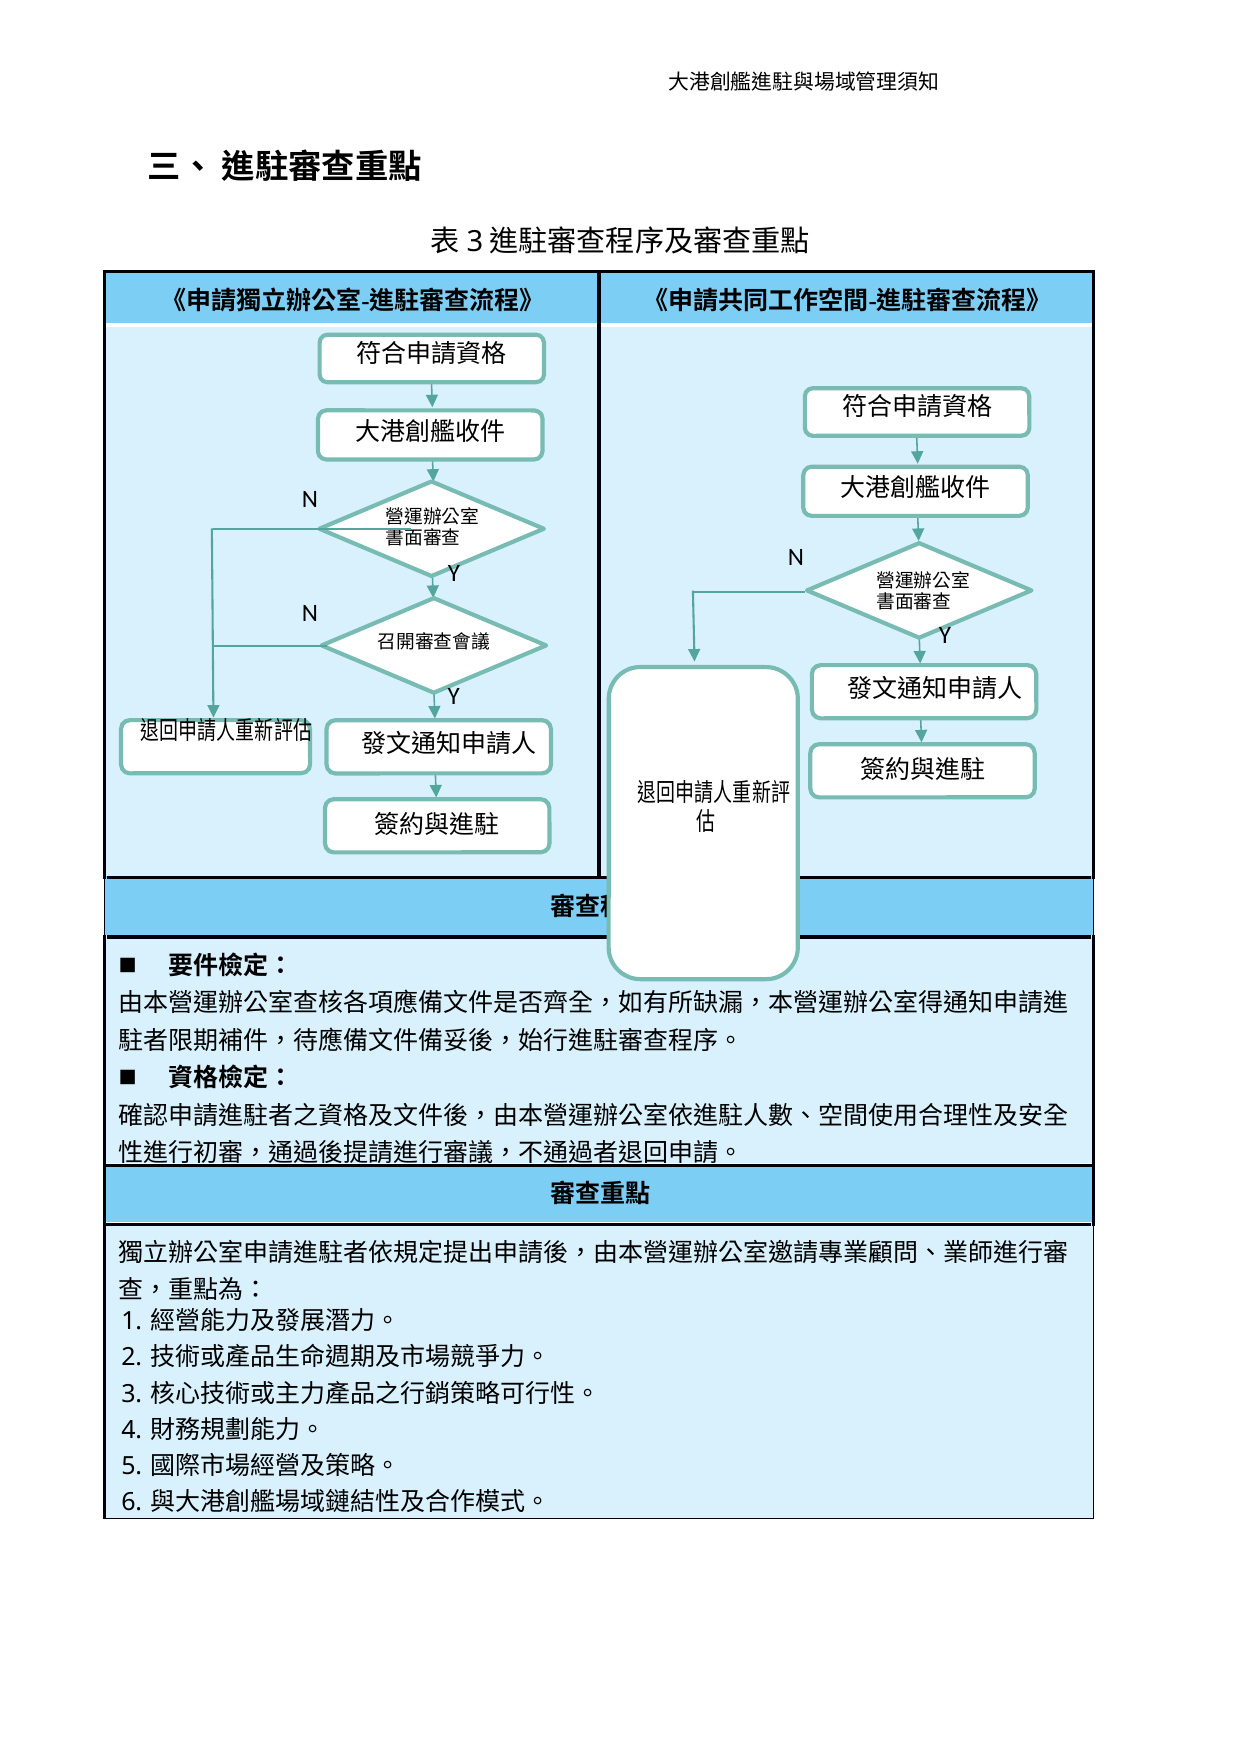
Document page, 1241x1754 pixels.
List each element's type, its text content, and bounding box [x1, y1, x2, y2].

table_cell [601, 327, 1092, 876]
table_cell 審查重點 [106, 1167, 1092, 1222]
table_header 《申請獨立辦公室-進駐審查流程》 [106, 273, 597, 323]
text 表 3進駐審查程序及審查重點 [118, 195, 1122, 270]
table_header 《申請共同工作空間-進駐審查流程》 [601, 273, 1092, 323]
table_cell 獨立辦公室申請進駐者依規定提出申請後，由本營運辦公室邀請專業顧問、業師進行審查，重點為： 經營能力及發展潛力。 技術或產品生命週期及市場競爭力。 核心技術或主力產品之行銷策略可行性。 財務規劃能力。 國際市場經營及策略。 與大港創艦場域鏈結性及合作模式。 [106, 1223, 1093, 1518]
table_cell 要件檢定： 由本營運辦公室查核各項應備文件是否齊全，如有所缺漏，本營運辦公室得通知申請進駐者限期補件，待應備文件備妥後，始行進駐審查程序。 資格檢定： 確認申請進駐者之資格及文件後，由本營運辦公室依進駐人數、空間使用合理性及安全性進行初審，通過後提請進行審議，不通過者退回申請。 [106, 935, 1092, 1163]
table_cell [106, 327, 597, 876]
table_cell 審查程序 [105, 876, 606, 935]
subtitle 進駐審查重點 [148, 120, 1122, 195]
table_cell 審查程序 [800, 876, 1093, 935]
